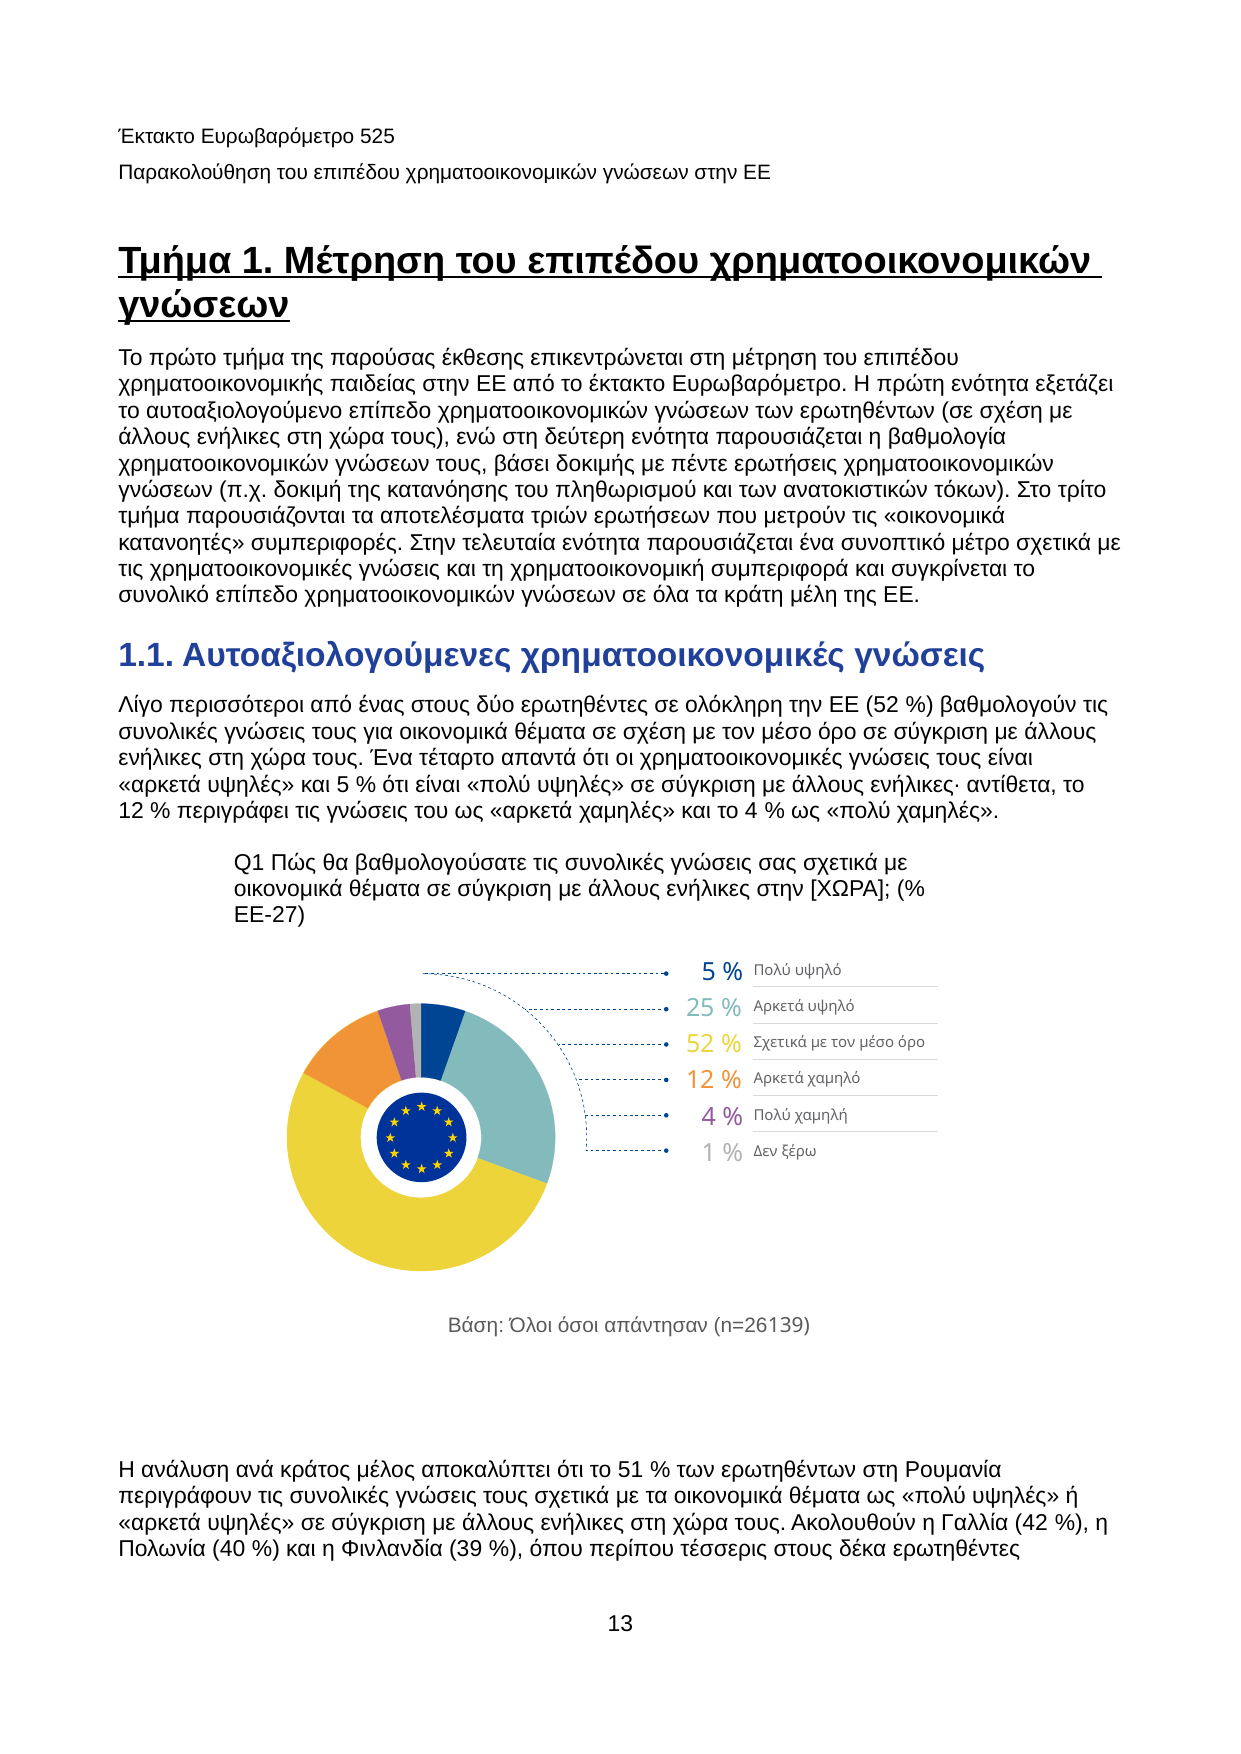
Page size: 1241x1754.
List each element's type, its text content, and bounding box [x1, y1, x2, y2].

subtitle Τμήμα 1. Μέτρηση του επιπέδου χρηματοοικονομικών γνώσεων [118, 238, 1122, 326]
text Η ανάλυση ανά κράτος μέλος αποκαλύπτει ότι το 51 % των ερωτηθέντων στη Ρουμανία περιγράφουν τις συνολικές γνώσεις τους σχετικά με τα οικονομικά θέματα ως «πολύ υψηλές» ή «αρκετά υψηλές» σε σύγκριση με άλλους ενήλικες στη χώρα τους. Ακολουθούν η Γαλλία (42 %), η Πολωνία (40 %) και η Φινλανδία (39 %), όπου περίπου τέσσερις στους δέκα ερωτηθέντες [118, 1456, 1122, 1561]
subtitle 1.1. Αυτοαξιολογούμενες χρηματοοικονομικές γνώσεις [118, 634, 1122, 673]
text Το πρώτο τμήμα της παρούσας έκθεσης επικεντρώνεται στη μέτρηση του επιπέδου χρηματοοικονομικής παιδείας στην ΕΕ από το έκτακτο Ευρωβαρόμετρο. Η πρώτη ενότητα εξετάζει το αυτοαξιολογούμενο επίπεδο χρηματοοικονομικών γνώσεων των ερωτηθέντων (σε σχέση με άλλους ενήλικες στη χώρα τους), ενώ στη δεύτερη ενότητα παρουσιάζεται η βαθμολογία χρηματοοικονομικών γνώσεων τους, βάσει δοκιμής με πέντε ερωτήσεις χρηματοοικονομικών γνώσεων (π.χ. δοκιμή της κατανόησης του πληθωρισμού και των ανατοκιστικών τόκων). Στο τρίτο τμήμα παρουσιάζονται τα αποτελέσματα τριών ερωτήσεων που μετρούν τις «οικονομικά κατανοητές» συμπεριφορές. Στην τελευταία ενότητα παρουσιάζεται ένα συνοπτικό μέτρο σχετικά με τις χρηματοοικονομικές γνώσεις και τη χρηματοοικονομική συμπεριφορά και συγκρίνεται το συνολικό επίπεδο χρηματοοικονομικών γνώσεων σε όλα τα κράτη μέλη της ΕΕ. [118, 344, 1122, 608]
text Λίγο περισσότεροι από ένας στους δύο ερωτηθέντες σε ολόκληρη την ΕΕ (52 %) βαθμολογούν τις συνολικές γνώσεις τους για οικονομικά θέματα σε σχέση με τον μέσο όρο σε σύγκριση με άλλους ενήλικες στη χώρα τους. Ένα τέταρτο απαντά ότι οι χρηματοοικονομικές γνώσεις τους είναι «αρκετά υψηλές» και 5 % ότι είναι «πολύ υψηλές» σε σύγκριση με άλλους ενήλικες· αντίθετα, το 12 % περιγράφει τις γνώσεις του ως «αρκετά χαμηλές» και το 4 % ως «πολύ χαμηλές». [118, 691, 1122, 823]
